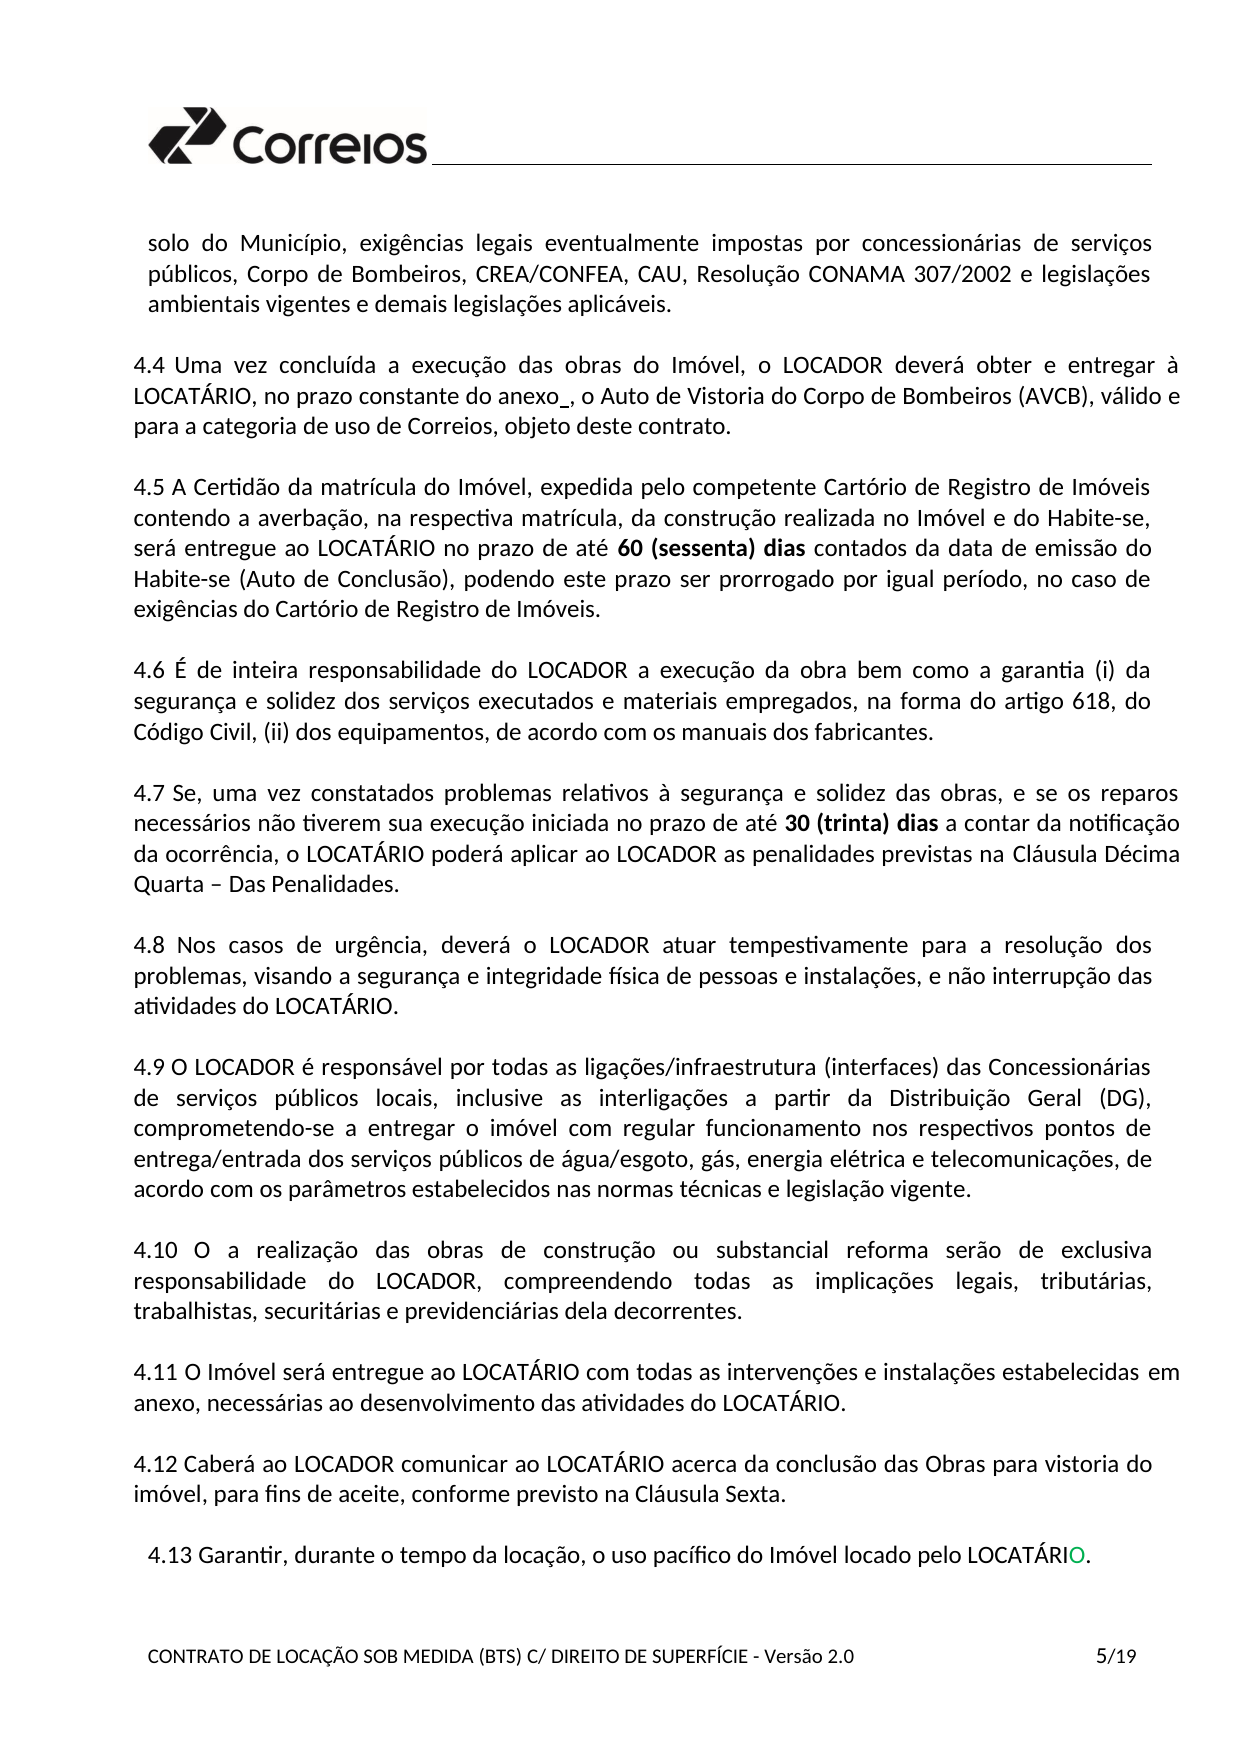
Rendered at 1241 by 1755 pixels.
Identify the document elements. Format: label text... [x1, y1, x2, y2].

list O Imóvel será entregue ao LOCATÁRIO com todas as intervenções e instalações estabelecidas em anexo, necessárias ao desenvolvimento das atividades do LOCATÁRIO. [133, 1356, 1180, 1417]
list É de inteira responsabilidade do LOCADOR a execução da obra bem como a garantia (i) da segurança e solidez dos serviços executados e materiais empregados, na forma do artigo 618, do Código Civil, (ii) dos equipamentos, de acordo com os manuais dos fabricantes. [133, 654, 1152, 746]
list Se, uma vez constatados problemas relativos à segurança e solidez das obras, e se os reparos necessários não tiverem sua execução iniciada no prazo de até 30 (trinta) dias a contar da notificação da ocorrência, o LOCATÁRIO poderá aplicar ao LOCADOR as penalidades previstas na Cláusula Décima Quarta – Das Penalidades. [133, 777, 1180, 899]
list Nos casos de urgência, deverá o LOCADOR atuar tempestivamente para a resolução dos problemas, visando a segurança e integridade física de pessoas e instalações, e não interrupção das atividades do LOCATÁRIO. [133, 929, 1152, 1021]
list O LOCADOR é responsável por todas as ligações/infraestrutura (interfaces) das Concessionárias de serviços públicos locais, inclusive as interligações a partir da Distribuição Geral (DG), comprometendo-se a entregar o imóvel com regular funcionamento nos respectivos pontos de entrega/entrada dos serviços públicos de água/esgoto, gás, energia elétrica e telecomunicações, de acordo com os parâmetros estabelecidos nas normas técnicas e legislação vigente. [133, 1051, 1152, 1204]
list Garantir, durante o tempo da locação, o uso pacífico do Imóvel locado pelo LOCATÁRIO. [148, 1539, 1180, 1570]
text solo do Município, exigências legais eventualmente impostas por concessionárias de serviços públicos, Corpo de Bombeiros, CREA/CONFEA, CAU, Resolução CONAMA 307/2002 e legislações ambientais vigentes e demais legislações aplicáveis. [148, 227, 1152, 319]
list Caberá ao LOCADOR comunicar ao LOCATÁRIO acerca da conclusão das Obras para vistoria do imóvel, para fins de aceite, conforme previsto na Cláusula Sexta. [133, 1448, 1152, 1509]
list A Certidão da matrícula do Imóvel, expedida pelo competente Cartório de Registro de Imóveis contendo a averbação, na respectiva matrícula, da construção realizada no Imóvel e do Habite-se, será entregue ao LOCATÁRIO no prazo de até 60 (sessenta) dias contados da data de emissão do Habite-se (Auto de Conclusão), podendo este prazo ser prorrogado por igual período, no caso de exigências do Cartório de Registro de Imóveis. [133, 471, 1152, 624]
list Uma vez concluída a execução das obras do Imóvel, o LOCADOR deverá obter e entregar à LOCATÁRIO, no prazo constante do anexo , o Auto de Vistoria do Corpo de Bombeiros (AVCB), válido e para a categoria de uso de Correios, objeto deste contrato. [133, 349, 1180, 441]
list O a realização das obras de construção ou substancial reforma serão de exclusiva responsabilidade do LOCADOR, compreendendo todas as implicações legais, tributárias, trabalhistas, securitárias e previdenciárias dela decorrentes. [133, 1234, 1152, 1326]
